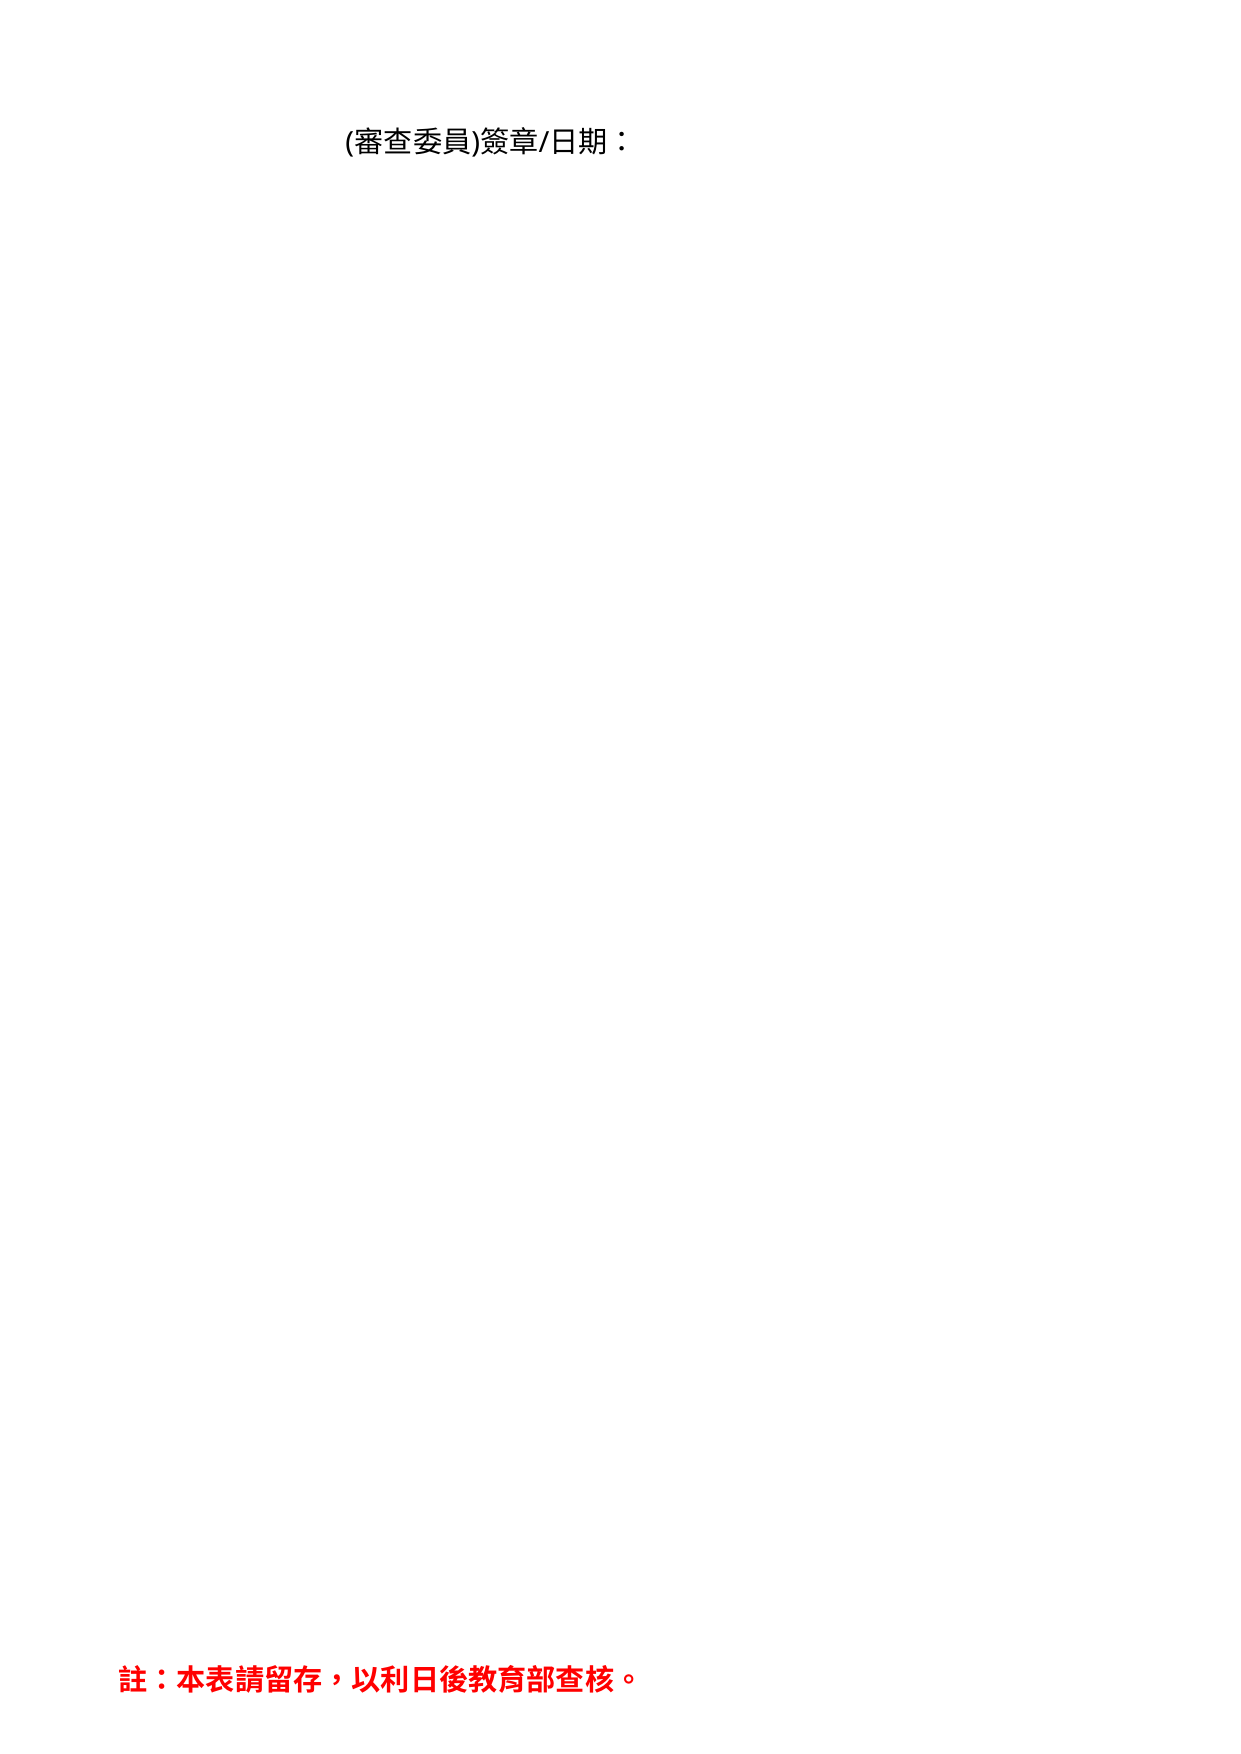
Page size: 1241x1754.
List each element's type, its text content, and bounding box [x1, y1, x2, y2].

text (審查委員)簽章/日期： [118, 118, 1122, 161]
